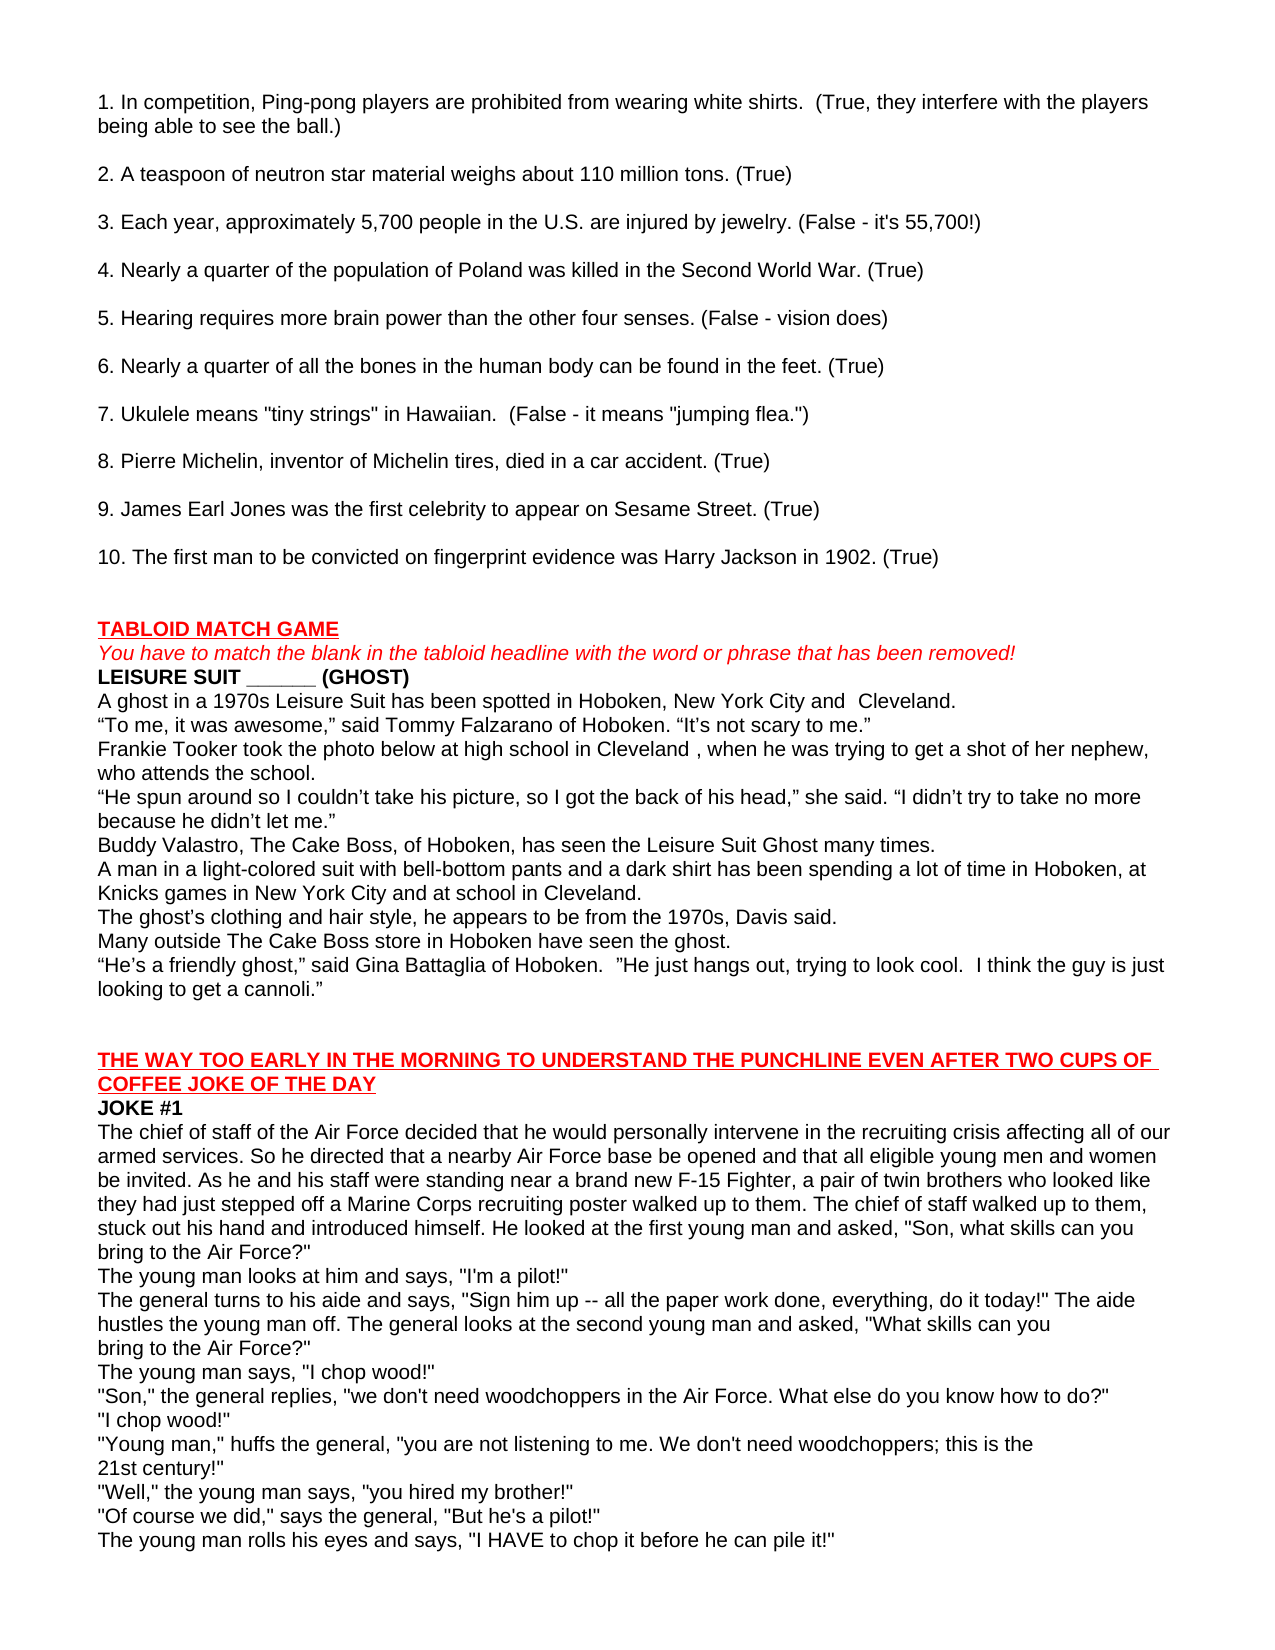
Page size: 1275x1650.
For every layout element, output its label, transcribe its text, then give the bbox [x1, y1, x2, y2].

text The young man looks at him and says, "I'm a pilot!" [97, 1264, 1185, 1288]
text “To me, it was awesome,” said Tommy Falzarano of Hoboken. “It’s not scary to me.” [97, 713, 1185, 737]
text The young man rolls his eyes and says, "I HAVE to chop it before he can pile it!" [97, 1527, 1185, 1551]
text Frankie Tooker took the photo below at high school in Cleveland , when he was trying to get a shot of her nephew, who attends the school. [97, 737, 1185, 785]
text 10. The first man to be convicted on fingerprint evidence was Harry Jackson in 1902. (True) [97, 545, 1185, 569]
text "Of course we did," says the general, "But he's a pilot!" [97, 1503, 1185, 1527]
text "I chop wood!" [97, 1408, 1185, 1432]
text The young man says, "I chop wood!" [97, 1360, 1185, 1384]
text 6. Nearly a quarter of all the bones in the human body can be found in the feet. (True) [97, 353, 1185, 377]
text Many outside The Cake Boss store in Hoboken have seen the ghost. [97, 928, 1185, 952]
text 7. Ukulele means "tiny strings" in Hawaiian. (False - it means "jumping flea.") [97, 401, 1185, 425]
text “He spun around so I couldn’t take his picture, so I got the back of his head,” she said. “I didn’t try to take no more because he didn’t let me.” [97, 785, 1185, 833]
text You have to match the blank in the tabloid headline with the word or phrase that has been removed! [97, 641, 1185, 665]
text “He’s a friendly ghost,” said Gina Battaglia of Hoboken. ”He just hangs out, trying to look cool. I think the guy is just looking to get a cannoli.” [97, 952, 1185, 1000]
text 3. Each year, approximately 5,700 people in the U.S. are injured by jewelry. (False - it's 55,700!) [97, 210, 1185, 234]
text 9. James Earl Jones was the first celebrity to appear on Sesame Street. (True) [97, 497, 1185, 521]
text A ghost in a 1970s Leisure Suit has been spotted in Hoboken, New York City and Cleveland. [97, 689, 1185, 713]
text LEISURE SUIT ______ (GHOST) [97, 665, 1185, 689]
text bring to the Air Force?" [97, 1336, 1185, 1360]
text "Well," the young man says, "you hired my brother!" [97, 1479, 1185, 1503]
text JOKE #1 [97, 1096, 1185, 1120]
text 1. In competition, Ping-pong players are prohibited from wearing white shirts. (True, they interfere with the players being able to see the ball.) [97, 90, 1185, 138]
text 8. Pierre Michelin, inventor of Michelin tires, died in a car accident. (True) [97, 449, 1185, 473]
text TABLOID MATCH GAME [97, 617, 1185, 641]
text 2. A teaspoon of neutron star material weighs about 110 million tons. (True) [97, 162, 1185, 186]
text "Young man," huffs the general, "you are not listening to me. We don't need woodchoppers; this is the [97, 1432, 1185, 1456]
text 4. Nearly a quarter of the population of Poland was killed in the Second World War. (True) [97, 258, 1185, 282]
text The general turns to his aide and says, "Sign him up -- all the paper work done, everything, do it today!" The aide hustles the young man off. The general looks at the second young man and asked, "What skills can you [97, 1288, 1185, 1336]
text Buddy Valastro, The Cake Boss, of Hoboken, has seen the Leisure Suit Ghost many times. [97, 833, 1185, 857]
text 5. Hearing requires more brain power than the other four senses. (False - vision does) [97, 306, 1185, 329]
text THE WAY TOO EARLY IN THE MORNING TO UNDERSTAND THE PUNCHLINE EVEN AFTER TWO CUPS OF COFFEE JOKE OF THE DAY [97, 1048, 1185, 1096]
text A man in a light-colored suit with bell-bottom pants and a dark shirt has been spending a lot of time in Hoboken, at Knicks games in New York City and at school in Cleveland. [97, 857, 1185, 904]
text 21st century!" [97, 1456, 1185, 1479]
text The chief of staff of the Air Force decided that he would personally intervene in the recruiting crisis affecting all of our armed services. So he directed that a nearby Air Force base be opened and that all eligible young men and women be invited. As he and his staff were standing near a brand new F-15 Fighter, a pair of twin brothers who looked like they had just stepped off a Marine Corps recruiting poster walked up to them. The chief of staff walked up to them, stuck out his hand and introduced himself. He looked at the first young man and asked, "Son, what skills can you bring to the Air Force?" [97, 1120, 1185, 1264]
text "Son," the general replies, "we don't need woodchoppers in the Air Force. What else do you know how to do?" [97, 1384, 1185, 1408]
text The ghost’s clothing and hair style, he appears to be from the 1970s, Davis said. [97, 904, 1185, 928]
